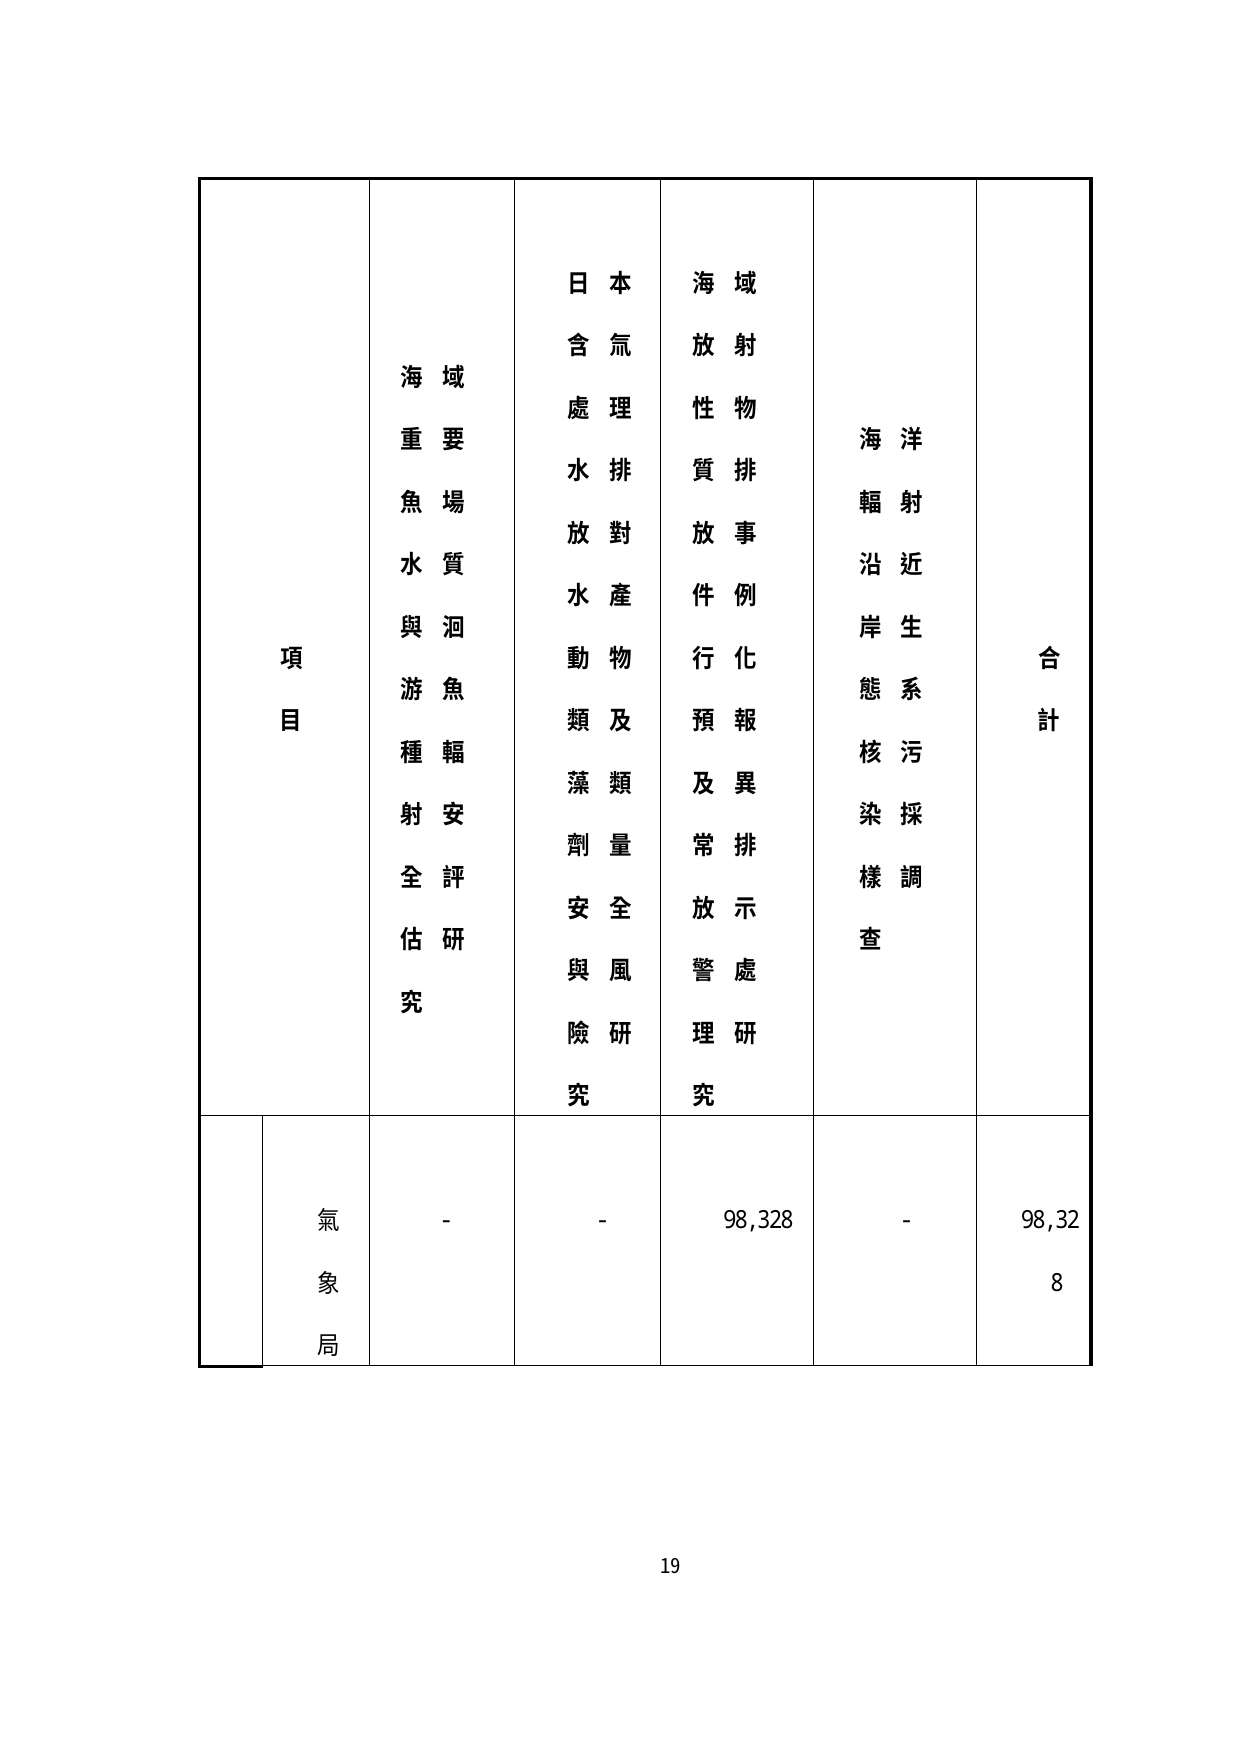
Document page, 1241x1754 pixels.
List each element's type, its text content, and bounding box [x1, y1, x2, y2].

table_header 合 計 [977, 180, 1089, 1115]
table_cell - [814, 1116, 976, 1365]
table_cell 98,328 [977, 1116, 1089, 1365]
table_header 海洋輻射沿近岸生態系核污染採樣調查 [814, 180, 976, 1115]
table_cell 氣象局 [263, 1116, 369, 1365]
table_header 項 目 [201, 180, 369, 1115]
table_cell - [370, 1116, 514, 1365]
table_header 海域放射性物質排放事件例行化預報及異常排放示警處理研究 [661, 180, 813, 1115]
table_cell 98,328 [661, 1116, 813, 1365]
table_cell 112至115年度各辦理單位經費需求 [201, 1116, 262, 1365]
table_header 海域重要魚場水質與洄游魚種輻射安全評估研究 [370, 180, 514, 1115]
table_cell - [515, 1116, 660, 1365]
table_header 日本含氚處理水排放對水產動物類及藻類劑量安全與風險研究 [515, 180, 660, 1115]
